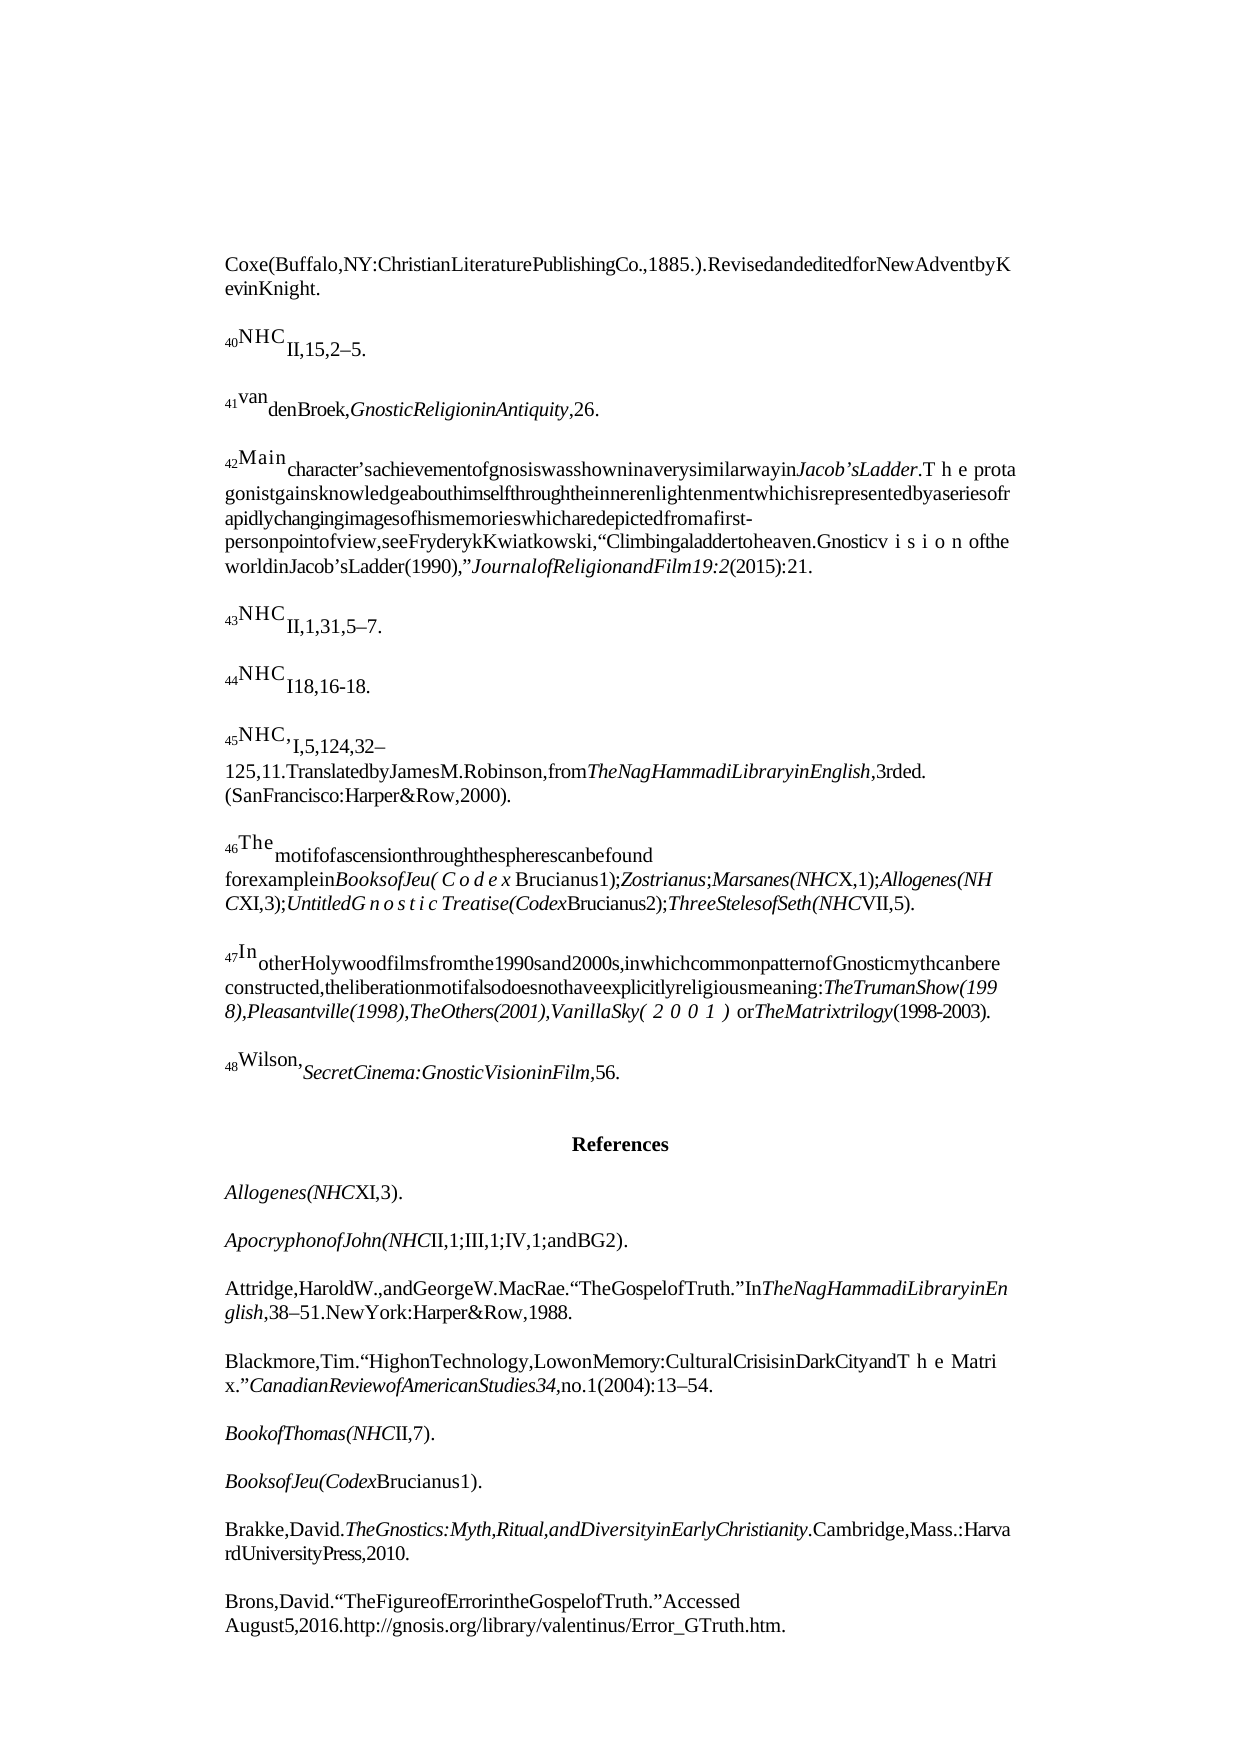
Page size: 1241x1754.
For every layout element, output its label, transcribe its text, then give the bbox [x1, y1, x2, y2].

text 40NHCII,15,2–5. [224, 324, 1207, 361]
text References [446, 1132, 795, 1156]
text Brakke,David.TheGnostics:Myth,Ritual,andDiversityinEarlyChristianity.Cambridge,Mass.:HarvardUniversityPress,2010. [224, 1517, 1016, 1565]
text Coxe(Buffalo,NY:ChristianLiteraturePublishingCo.,1885.).RevisedandeditedforNewAdventbyKevinKnight. [224, 252, 1018, 300]
text 48Wilson,SecretCinema:GnosticVisioninFilm,56. [224, 1047, 1207, 1084]
text 42Maincharacter’sachievementofgnosiswasshowninaverysimilarwayinJacob’sLadder.Theprotagonistgainsknowledgeabouthimselfthroughtheinnerenlightenmentwhichisrepresentedbyaseriesofrapidlychangingimagesofhismemorieswhicharedepictedfromafirst-personpointofview,seeFryderykKwiatkowski,“Climbingaladdertoheaven.GnosticvisionoftheworldinJacob’sLadder(1990),”JournalofReligionandFilm19:2(2015):21. [224, 444, 1016, 578]
text Brons,David.“TheFigureofErrorintheGospelofTruth.”Accessed August5,2016.http://gnosis.org/library/valentinus/Error_GTruth.htm. [224, 1589, 1016, 1637]
text ApocryphonofJohn(NHCII,1;III,1;IV,1;andBG2). [224, 1228, 1207, 1252]
text BookofThomas(NHCII,7). [224, 1421, 1207, 1445]
text 41vandenBroek,GnosticReligioninAntiquity,26. [224, 384, 1207, 421]
text 45NHC,I,5,124,32–125,11.TranslatedbyJamesM.Robinson,fromTheNagHammadiLibraryinEnglish,3rded.(SanFrancisco:Harper&Row,2000). [224, 722, 1018, 807]
text BooksofJeu(CodexBrucianus1). [224, 1469, 1207, 1493]
text 43NHCII,1,31,5–7. [224, 601, 1207, 638]
text Allogenes(NHCXI,3). [224, 1180, 1207, 1204]
text Blackmore,Tim.“HighonTechnology,LowonMemory:CulturalCrisisinDarkCityandTheMatrix.”CanadianReviewofAmericanStudies34,no.1(2004):13–54. [224, 1348, 1002, 1397]
text 47InotherHolywoodfilmsfromthe1990sand2000s,inwhichcommonpatternofGnosticmythcanbereconstructed,theliberationmotifalsodoesnothaveexplicitlyreligiousmeaning:TheTrumanShow(1998),Pleasantville(1998),TheOthers(2001),VanillaSky(2001)orTheMatrixtrilogy(1998-2003). [224, 938, 1000, 1023]
text 44NHCI18,16-18. [224, 661, 1207, 698]
text 46Themotifofascensionthroughthespherescanbefound forexampleinBooksofJeu(CodexBrucianus1);Zostrianus;Marsanes(NHCX,1);Allogenes(NHCXI,3);UntitledGnosticTreatise(CodexBrucianus2);ThreeStelesofSeth(NHCVII,5). [224, 830, 1002, 915]
text Attridge,HaroldW.,andGeorgeW.MacRae.“TheGospelofTruth.”InTheNagHammadiLibraryinEnglish,38–51.NewYork:Harper&Row,1988. [224, 1276, 1016, 1324]
